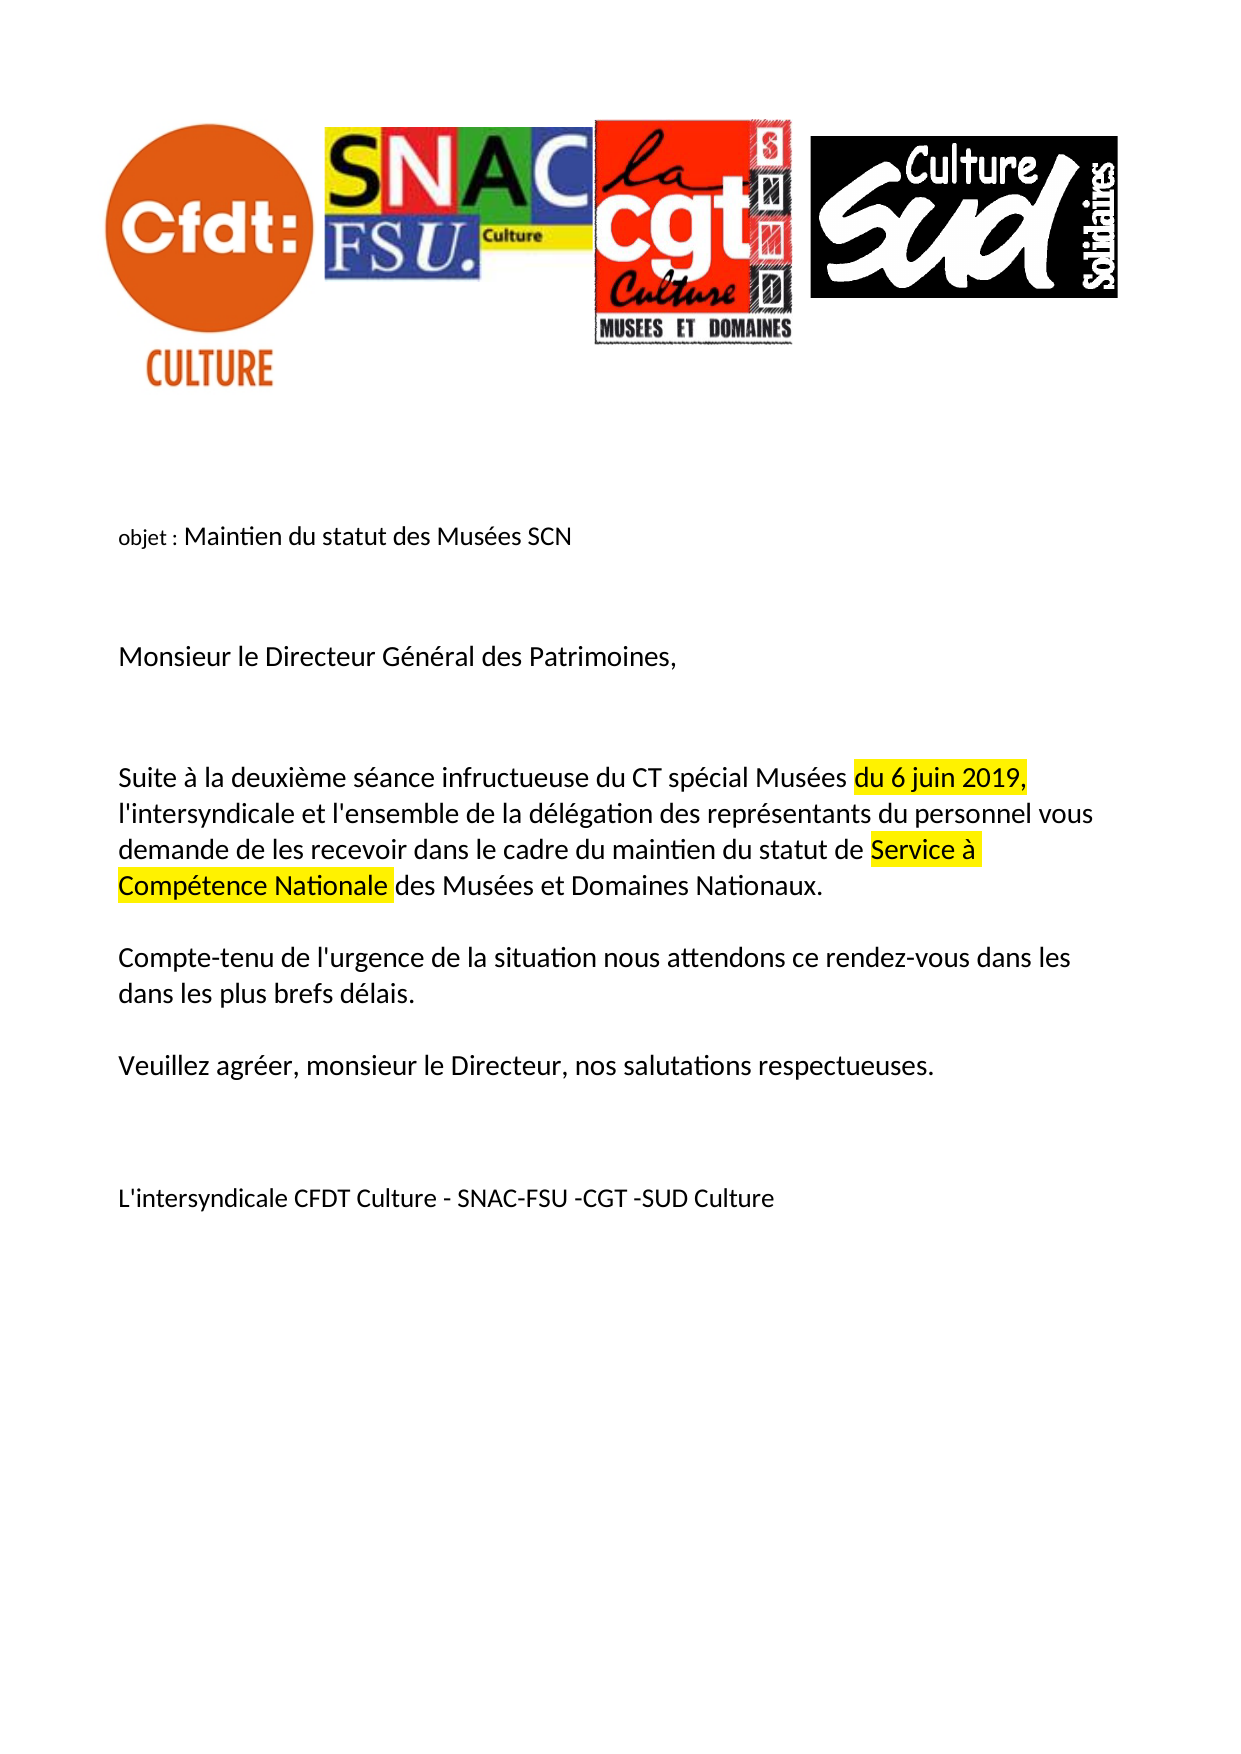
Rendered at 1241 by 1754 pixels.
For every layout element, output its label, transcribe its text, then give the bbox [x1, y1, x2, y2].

text Compte-tenu de l'urgence de la situation nous attendons ce rendez-vous dans les dans les plus brefs délais. [118, 939, 1122, 1011]
text L'intersyndicale CFDT Culture - SNAC-FSU -CGT -SUD Culture [118, 1181, 1122, 1214]
text Suite à la deuxième séance infructueuse du CT spécial Musées du 6 juin 2019, l'intersyndicale et l'ensemble de la délégation des représentants du personnel vous demande de les recevoir dans le cadre du maintien du statut de Service à Compétence Nationale des Musées et Domaines Nationaux. [118, 759, 1122, 903]
picture [810, 136, 1118, 298]
text objet : Maintien du statut des Musées SCN [118, 518, 1122, 552]
text Monsieur le Directeur Général des Patrimoines, [118, 637, 1122, 673]
text Veuillez agréer, monsieur le Directeur, nos salutations respectueuses. [118, 1047, 1122, 1082]
picture [78, 119, 318, 395]
picture [324, 127, 593, 282]
